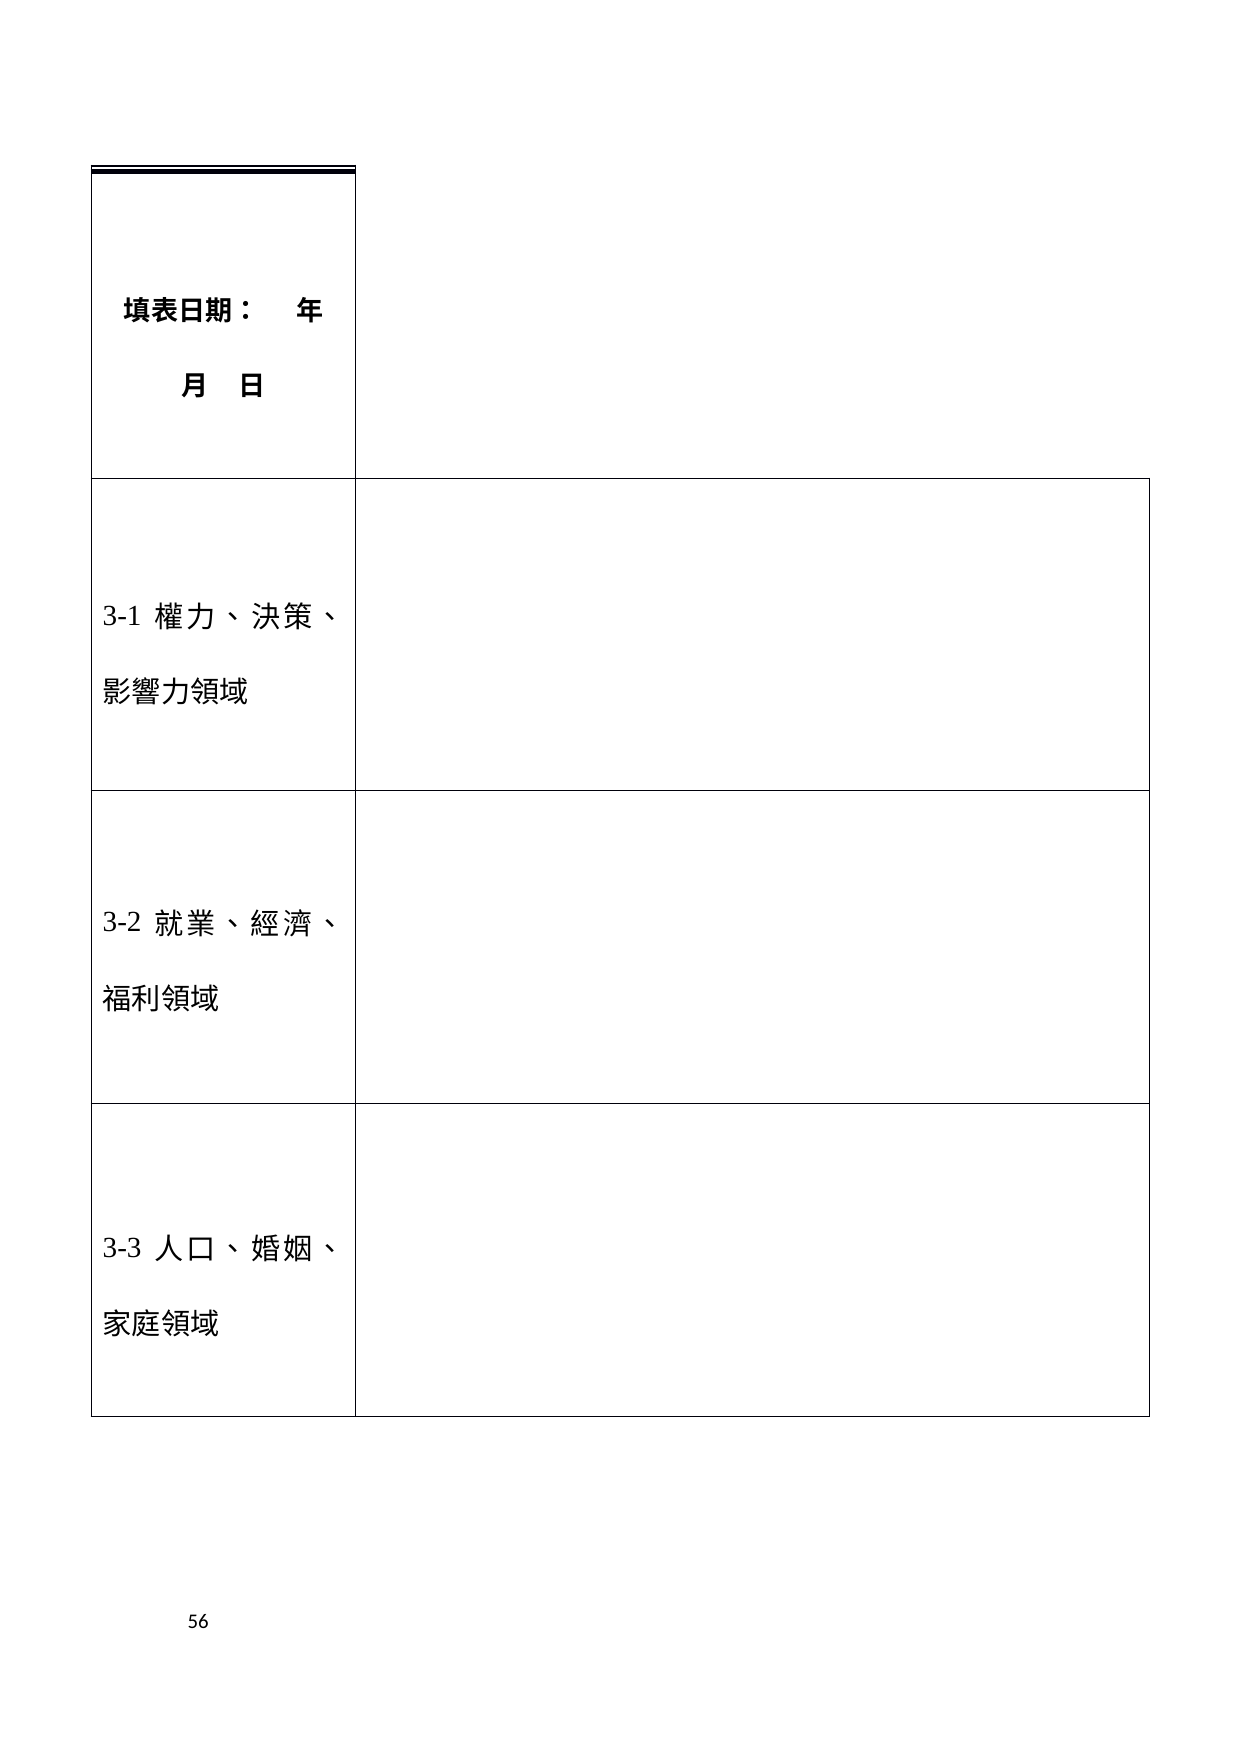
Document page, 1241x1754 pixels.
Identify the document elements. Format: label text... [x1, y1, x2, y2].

table_cell [356, 791, 1149, 1103]
table_cell 3-3 人口、婚姻、家庭領域 [92, 1104, 355, 1416]
table_header 填表日期： 年 月 日 [92, 174, 355, 477]
table_cell [356, 1104, 1149, 1416]
table_cell 3-2 就業、經濟、福利領域 [92, 791, 355, 1103]
table_cell [356, 479, 1149, 790]
table_cell 3-1 權力、決策、影響力領域 [92, 479, 355, 790]
